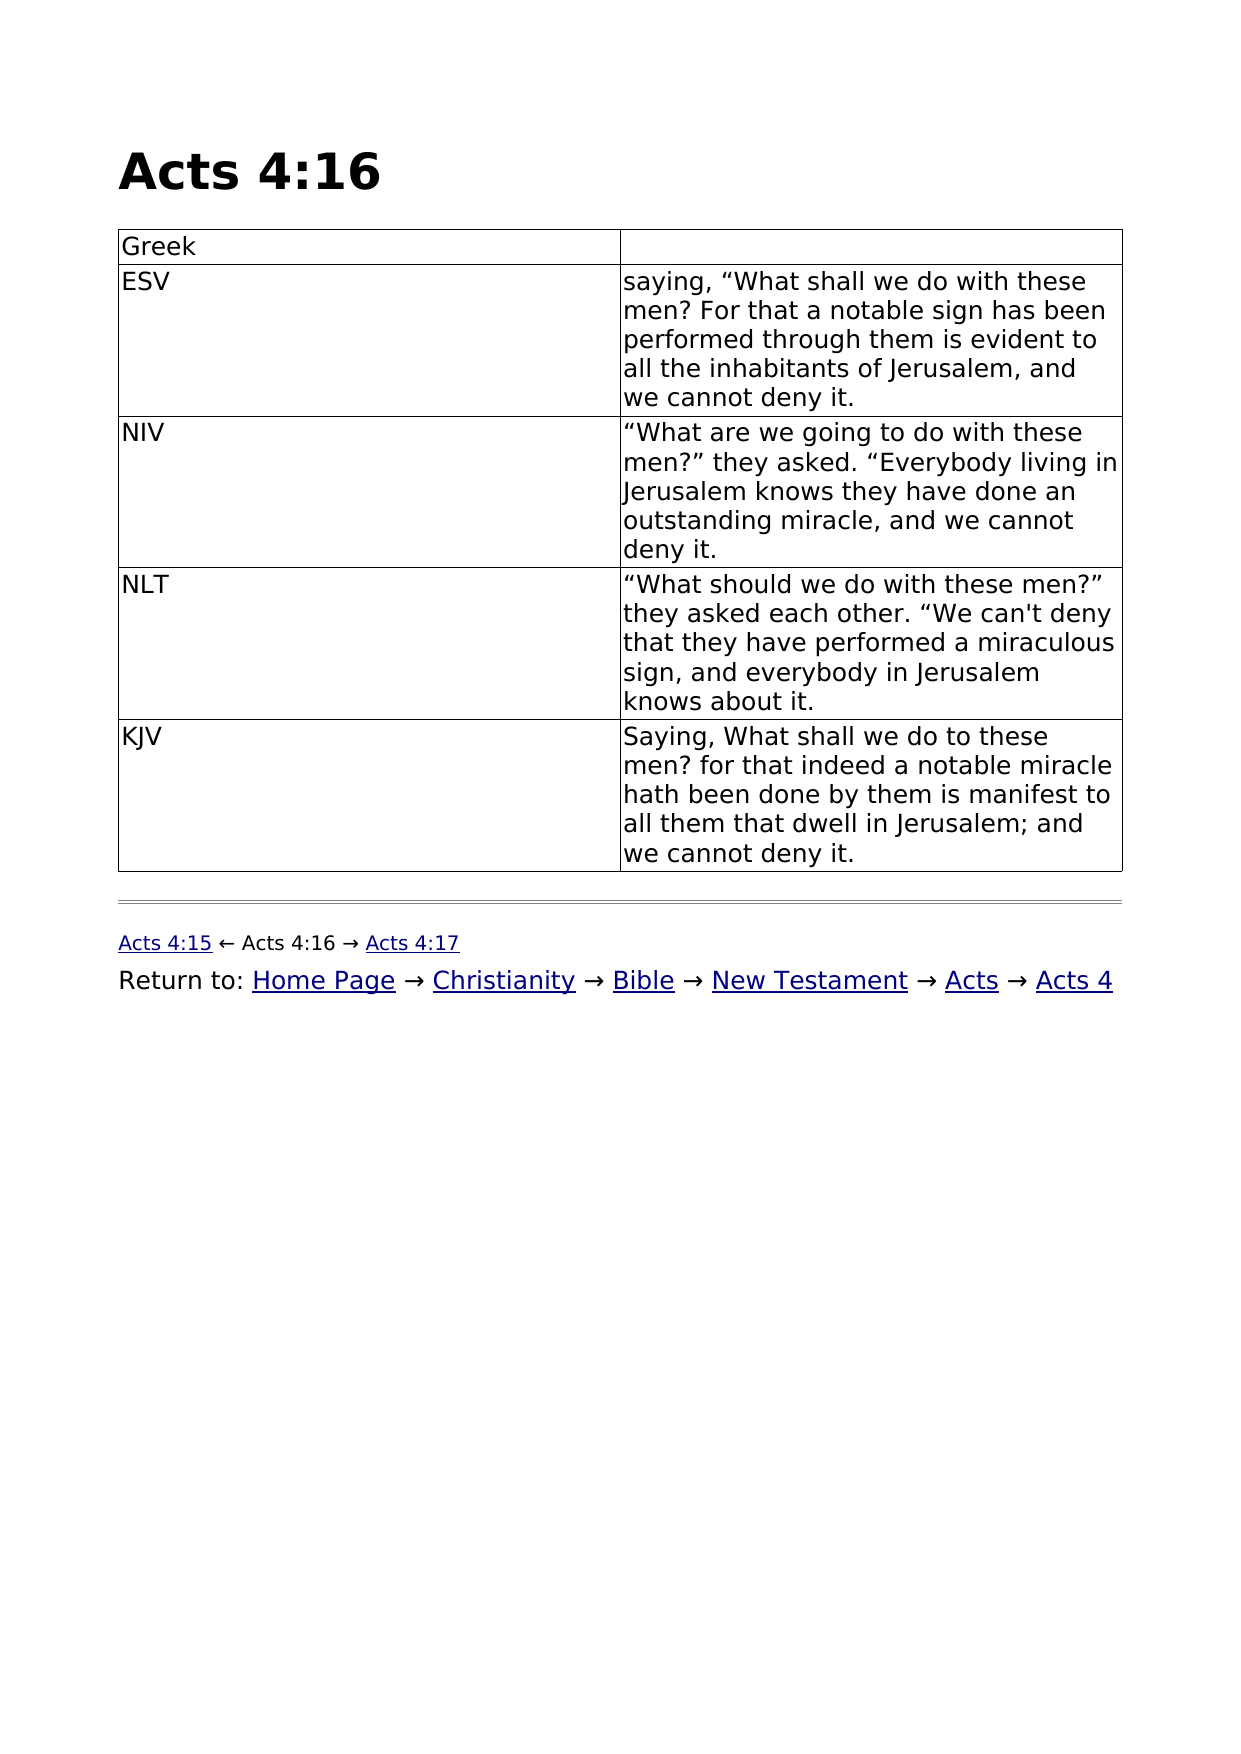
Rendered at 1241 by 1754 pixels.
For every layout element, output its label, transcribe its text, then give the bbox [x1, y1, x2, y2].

table_cell NLT [119, 568, 620, 719]
table_cell “What should we do with these men?” they asked each other. “We can't deny that they have performed a miraculous sign, and everybody in Jerusalem knows about it. [621, 568, 1122, 719]
text Acts 4:15 ← Acts 4:16 → Acts 4:17 [118, 932, 1122, 966]
subtitle Acts 4:16 [118, 143, 1122, 201]
table_cell saying, “What shall we do with these men? For that a notable sign has been performed through them is evident to all the inhabitants of Jerusalem, and we cannot deny it. [621, 265, 1122, 416]
table_cell ESV [119, 265, 620, 416]
table_cell NIV [119, 417, 620, 567]
table_cell KJV [119, 720, 620, 871]
table_header [621, 230, 1122, 264]
text Return to: Home Page → Christianity → Bible → New Testament → Acts → Acts 4 [118, 966, 1122, 995]
table_cell Saying, What shall we do to these men? for that indeed a notable miracle hath been done by them is manifest to all them that dwell in Jerusalem; and we cannot deny it. [621, 720, 1122, 871]
table_cell “What are we going to do with these men?” they asked. “Everybody living in Jerusalem knows they have done an outstanding miracle, and we cannot deny it. [621, 417, 1122, 567]
table_header Greek [119, 230, 620, 264]
